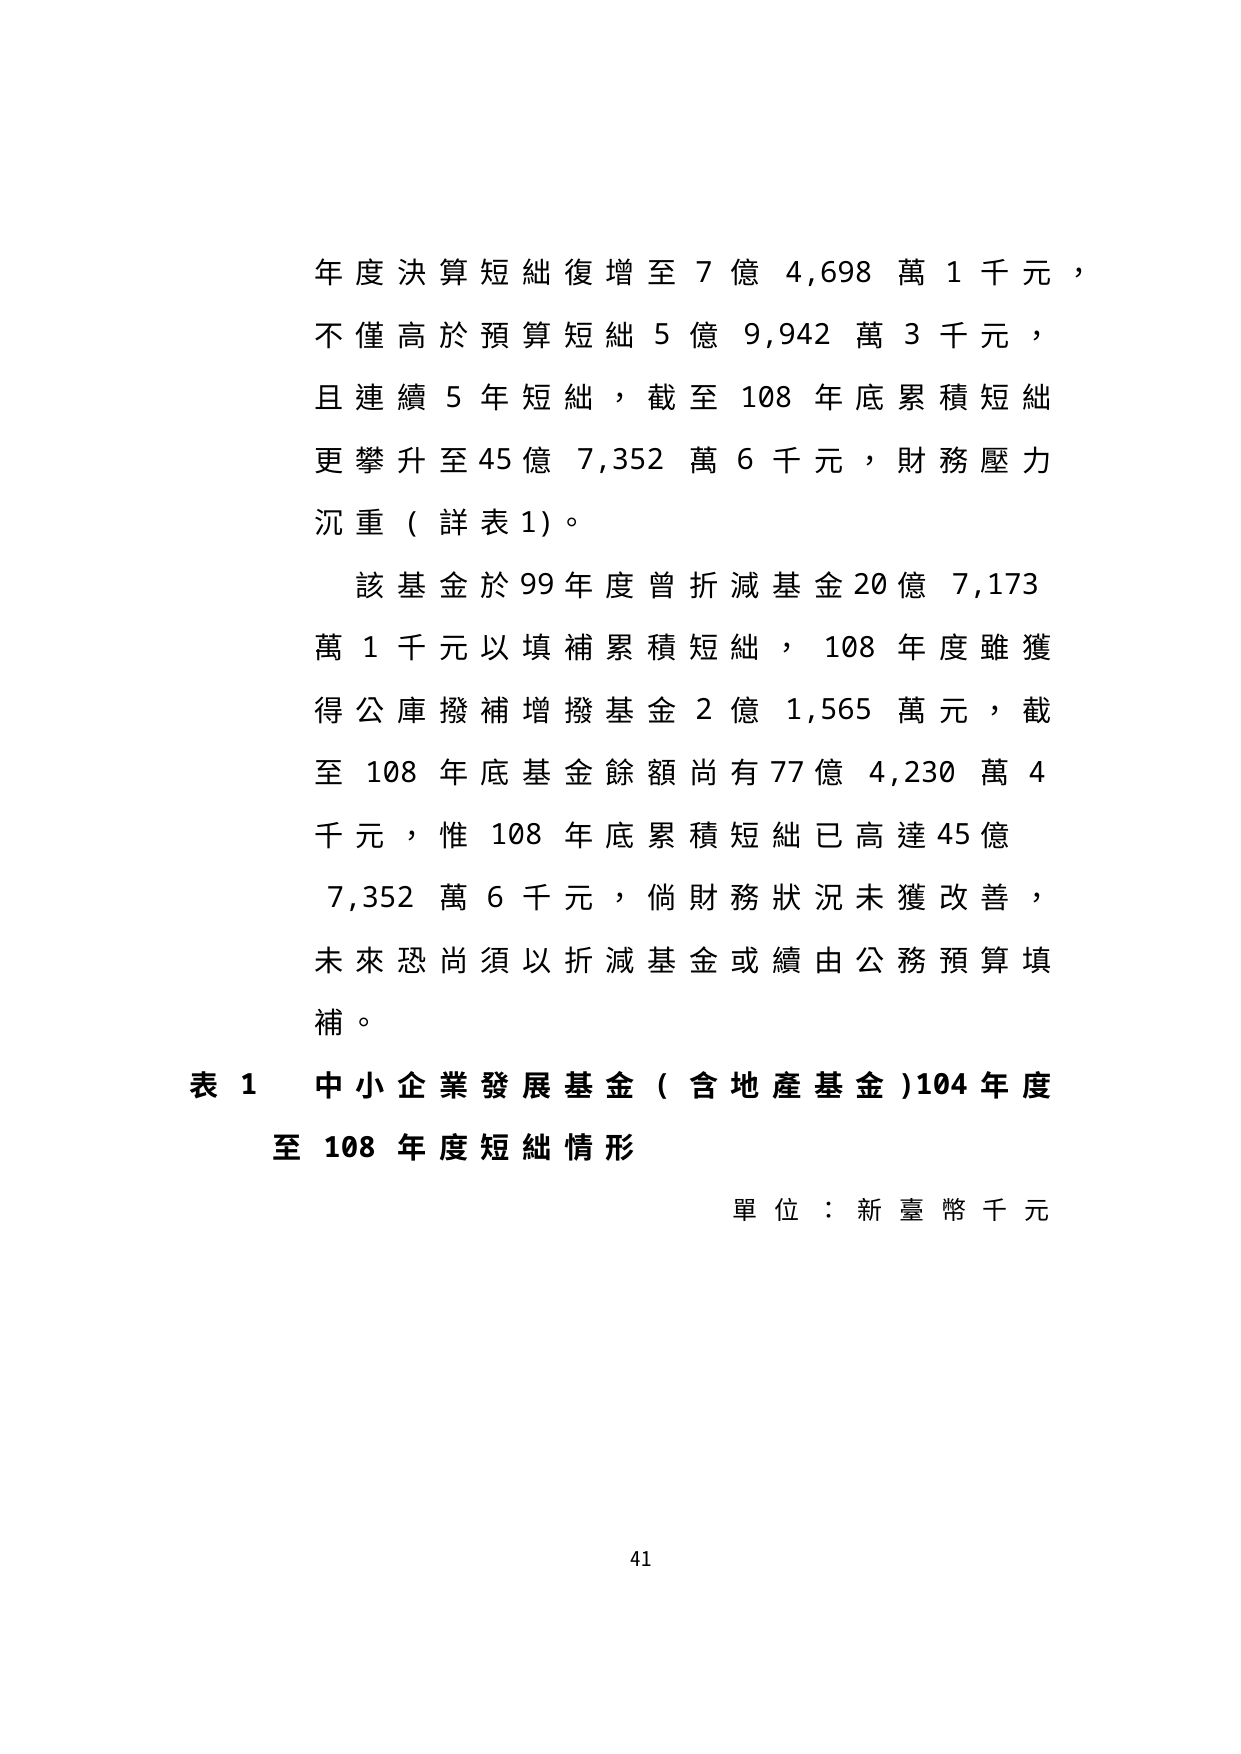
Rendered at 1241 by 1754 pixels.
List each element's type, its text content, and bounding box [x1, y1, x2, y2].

text 單位：新臺幣千元 [183, 1167, 1058, 1229]
text 該基金於99年度曾折減基金20億7,173萬1千元以填補累積短絀，108年度雖獲得公庫撥補增撥基金2億1,565萬元，截至108年底基金餘額尚有77億4,230萬4千元，惟108年底累積短絀已高達45億7,352萬6千元，倘財務狀況未獲改善，未來恐尚須以折減基金或續由公務預算填補。 [271, 542, 1058, 1042]
text 中小企業發展基金(含地產基金)104年度決算短絀金額為8億6,931萬9千元，105至107年度短絀金額雖略降，惟108年度決算短絀復增至7億4,698萬1千元，不僅高於預算短絀5億9,942萬3千元，且連續5年短絀，截至108年底累積短絀更攀升至45億7,352萬6千元，財務壓力沉重(詳表1)。 [271, 229, 1058, 542]
text 表1 中小企業發展基金(含地產基金)104年度至108年度短絀情形 [180, 1042, 1058, 1167]
